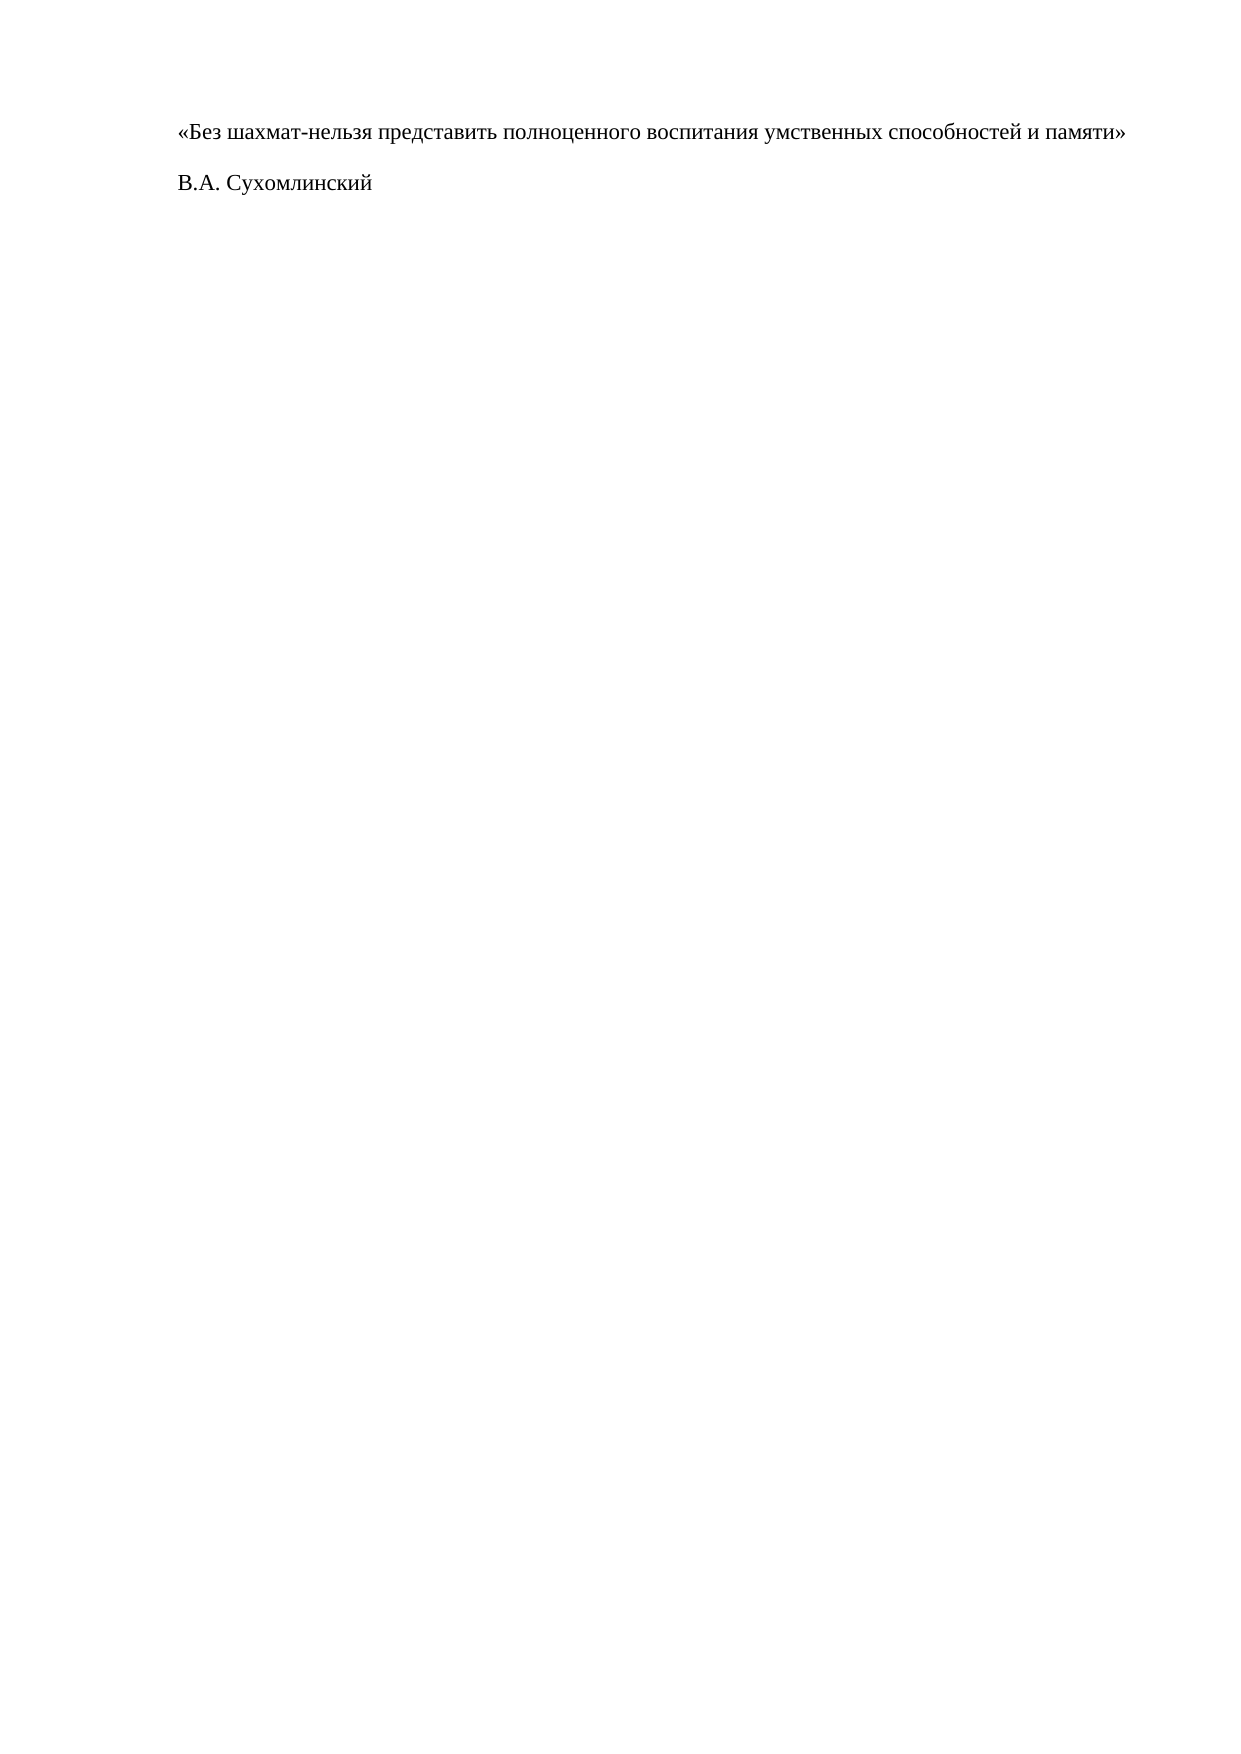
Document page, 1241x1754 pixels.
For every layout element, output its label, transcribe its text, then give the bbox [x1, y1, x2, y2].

text В.А. Сухомлинский [177, 169, 1152, 196]
text «Без шахмат-нельзя представить полноценного воспитания умственных способностей и памяти» [177, 118, 1152, 144]
